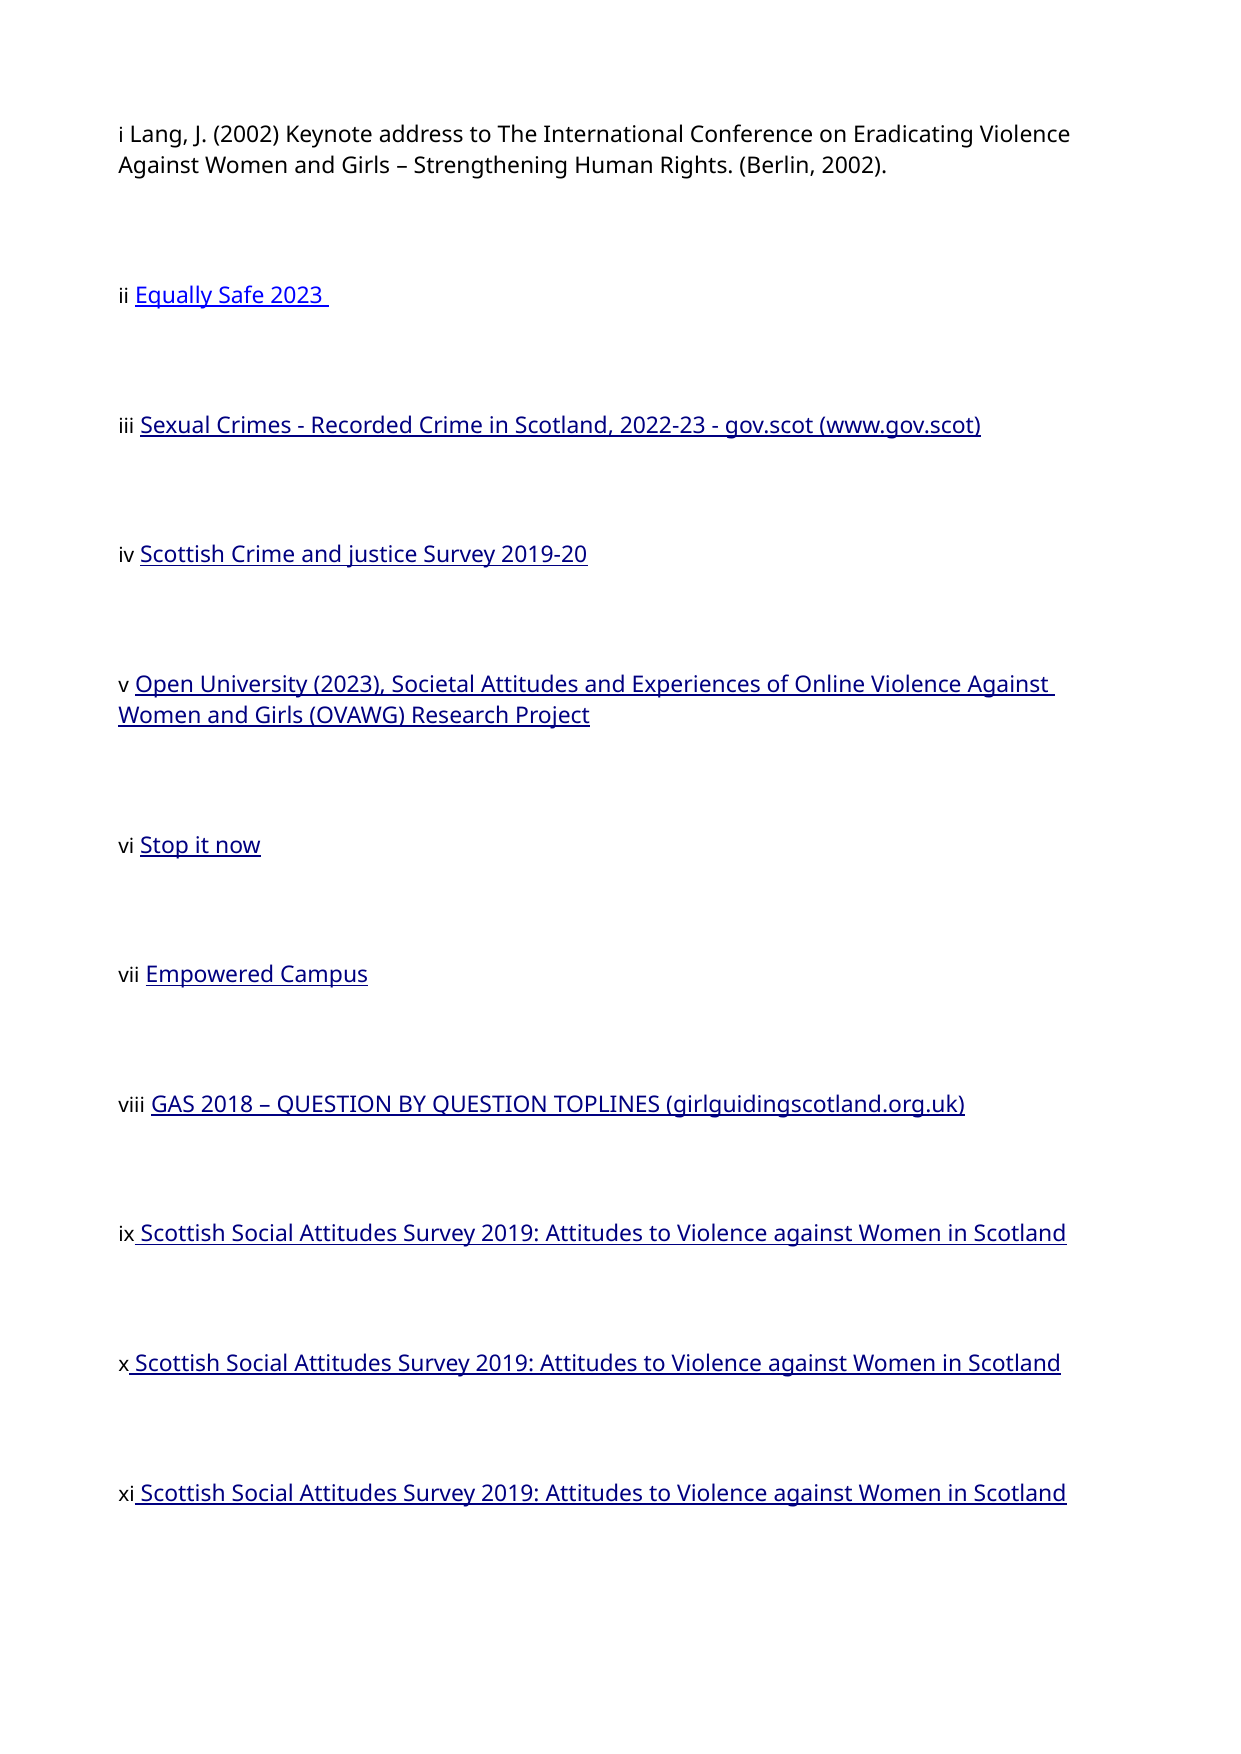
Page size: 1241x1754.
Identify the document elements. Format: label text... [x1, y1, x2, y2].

text Scottish Social Attitudes Survey 2019: Attitudes to Violence against Women in Scotland [118, 1217, 1122, 1248]
text GAS 2018 – QUESTION BY QUESTION TOPLINES (girlguidingscotland.org.uk) [118, 1088, 1122, 1119]
text Stop it now [118, 828, 1122, 860]
text Empowered Campus [118, 958, 1122, 989]
text Scottish Social Attitudes Survey 2019: Attitudes to Violence against Women in Scotland [118, 1476, 1122, 1508]
text Scottish Social Attitudes Survey 2019: Attitudes to Violence against Women in Scotland [118, 1347, 1122, 1378]
text Open University (2023), Societal Attitudes and Experiences of Online Violence Against Women and Girls (OVAWG) Research Project [118, 668, 1122, 730]
text Sexual Crimes - Recorded Crime in Scotland, 2022-23 - gov.scot (www.gov.scot) [118, 408, 1122, 440]
list Equally Safe 2023 [118, 279, 1122, 310]
text Scottish Crime and justice Survey 2019-20 [118, 538, 1122, 569]
text Lang, J. (2002) Keynote address to The International Conference on Eradicating Violence Against Women and Girls – Strengthening Human Rights. (Berlin, 2002). [118, 118, 1122, 181]
